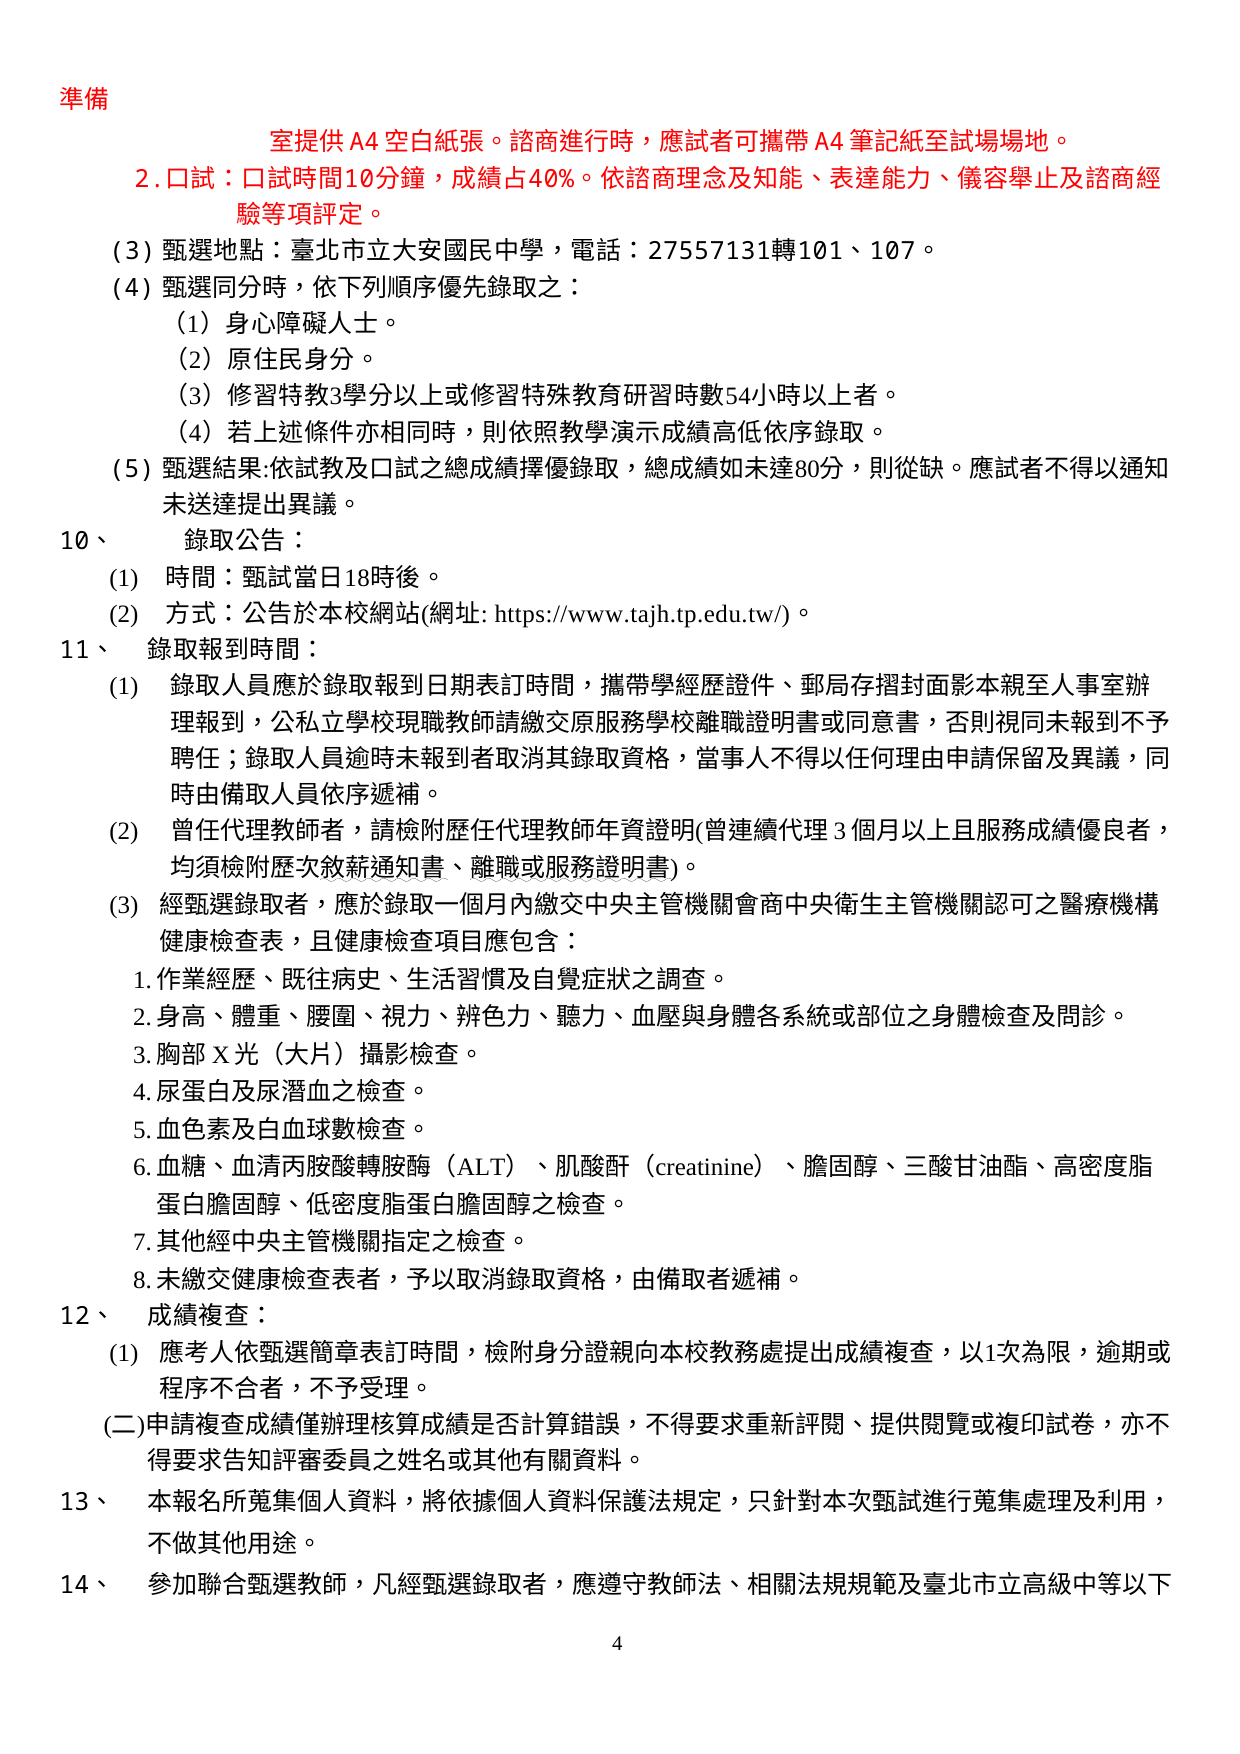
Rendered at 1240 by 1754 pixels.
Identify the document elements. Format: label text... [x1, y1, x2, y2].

list 未繳交健康檢查表者，予以取消錄取資格，由備取者遞補。 [133, 1258, 1175, 1296]
list 作業經歷、既往病史、生活習慣及自覺症狀之調查。 [133, 958, 1175, 996]
list 曾任代理教師者，請檢附歷任代理教師年資證明(曾連續代理3個月以上且服務成績優良者，均須檢附歷次敘薪通知書、離職或服務證明書)。 [109, 811, 1175, 883]
list 尿蛋白及尿潛血之檢查。 [133, 1071, 1175, 1108]
list 其他經中央主管機關指定之檢查。 [133, 1221, 1175, 1258]
list 本報名所蒐集個人資料，將依據個人資料保護法規定，只針對本次甄試進行蒐集處理及利用，不做其他用途。 [59, 1477, 1175, 1560]
list 血色素及白血球數檢查。 [133, 1108, 1175, 1146]
list 胸部X光（大片）攝影檢查。 [133, 1033, 1175, 1071]
list 應考人依甄選簡章表訂時間，檢附身分證親向本校教務處提出成績複查，以1次為限，逾期或程序不合者，不予受理。 [109, 1332, 1175, 1404]
list 甄選結果:依試教及口試之總成績擇優錄取，總成績如未達80分，則從缺。應試者不得以通知未送達提出異議。 [109, 448, 1175, 521]
text （2）原住民身分。 [59, 339, 1175, 376]
text （1）身心障礙人士。 [59, 303, 1175, 339]
text (二)申請複查成績僅辦理核算成績是否計算錯誤，不得要求重新評閱、提供閱覽或複印試卷，亦不得要求告知評審委員之姓名或其他有關資料。 [103, 1404, 1175, 1477]
list 錄取報到時間： [59, 629, 1175, 666]
list 甄選地點：臺北市立大安國民中學，電話：27557131轉101、107。 [109, 231, 1175, 267]
list 方式：公告於本校網站(網址: https://www.tajh.tp.edu.tw/)。 [109, 593, 1175, 629]
list 錄取人員應於錄取報到日期表訂時間，攜帶學經歷證件、郵局存摺封面影本親至人事室辦理報到，公私立學校現職教師請繳交原服務學校離職證明書或同意書，否則視同未報到不予聘任；錄取人員逾時未報到者取消其錄取資格，當事人不得以任何理由申請保留及異議，同時由備取人員依序遞補。 [109, 666, 1175, 811]
list 經甄選錄取者，應於錄取一個月內繳交中央主管機關會商中央衛生主管機關認可之醫療機構健康檢查表，且健康檢查項目應包含： [109, 883, 1175, 958]
list 血糖、血清丙胺酸轉胺酶（ALT）、肌酸酐（creatinine）、膽固醇、三酸甘油酯、高密度脂蛋白膽固醇、低密度脂蛋白膽固醇之檢查。 [133, 1146, 1175, 1221]
text 2.口試：口試時間10分鐘，成績占40%。依諮商理念及知能、表達能力、儀容舉止及諮商經驗等項評定。 [134, 158, 1175, 231]
list 甄選同分時，依下列順序優先錄取之： [109, 267, 1175, 303]
text （4）若上述條件亦相同時，則依照教學演示成績高低依序錄取。 [59, 412, 1175, 448]
text 室提供A4空白紙張。諮商進行時，應試者可攜帶A4筆記紙至試場場地。 [59, 117, 1175, 158]
list 錄取公告： [59, 521, 1175, 557]
list 成績複查： [59, 1296, 1175, 1332]
list 參加聯合甄選教師，凡經甄選錄取者，應遵守教師法、相關法規規範及臺北市立高級中等以下 [59, 1560, 1175, 1602]
list 身高、體重、腰圍、視力、辨色力、聽力、血壓與身體各系統或部位之身體檢查及問診。 [133, 996, 1175, 1033]
list 時間：甄試當日18時後。 [109, 557, 1175, 593]
text 1.諮商：時間15分鐘，成績占60%。諮商前15分鐘為準備時間，請應試者在準備教室抽題，準備 [59, 75, 1175, 117]
text （3）修習特教3學分以上或修習特殊教育研習時數54小時以上者。 [59, 376, 1175, 412]
